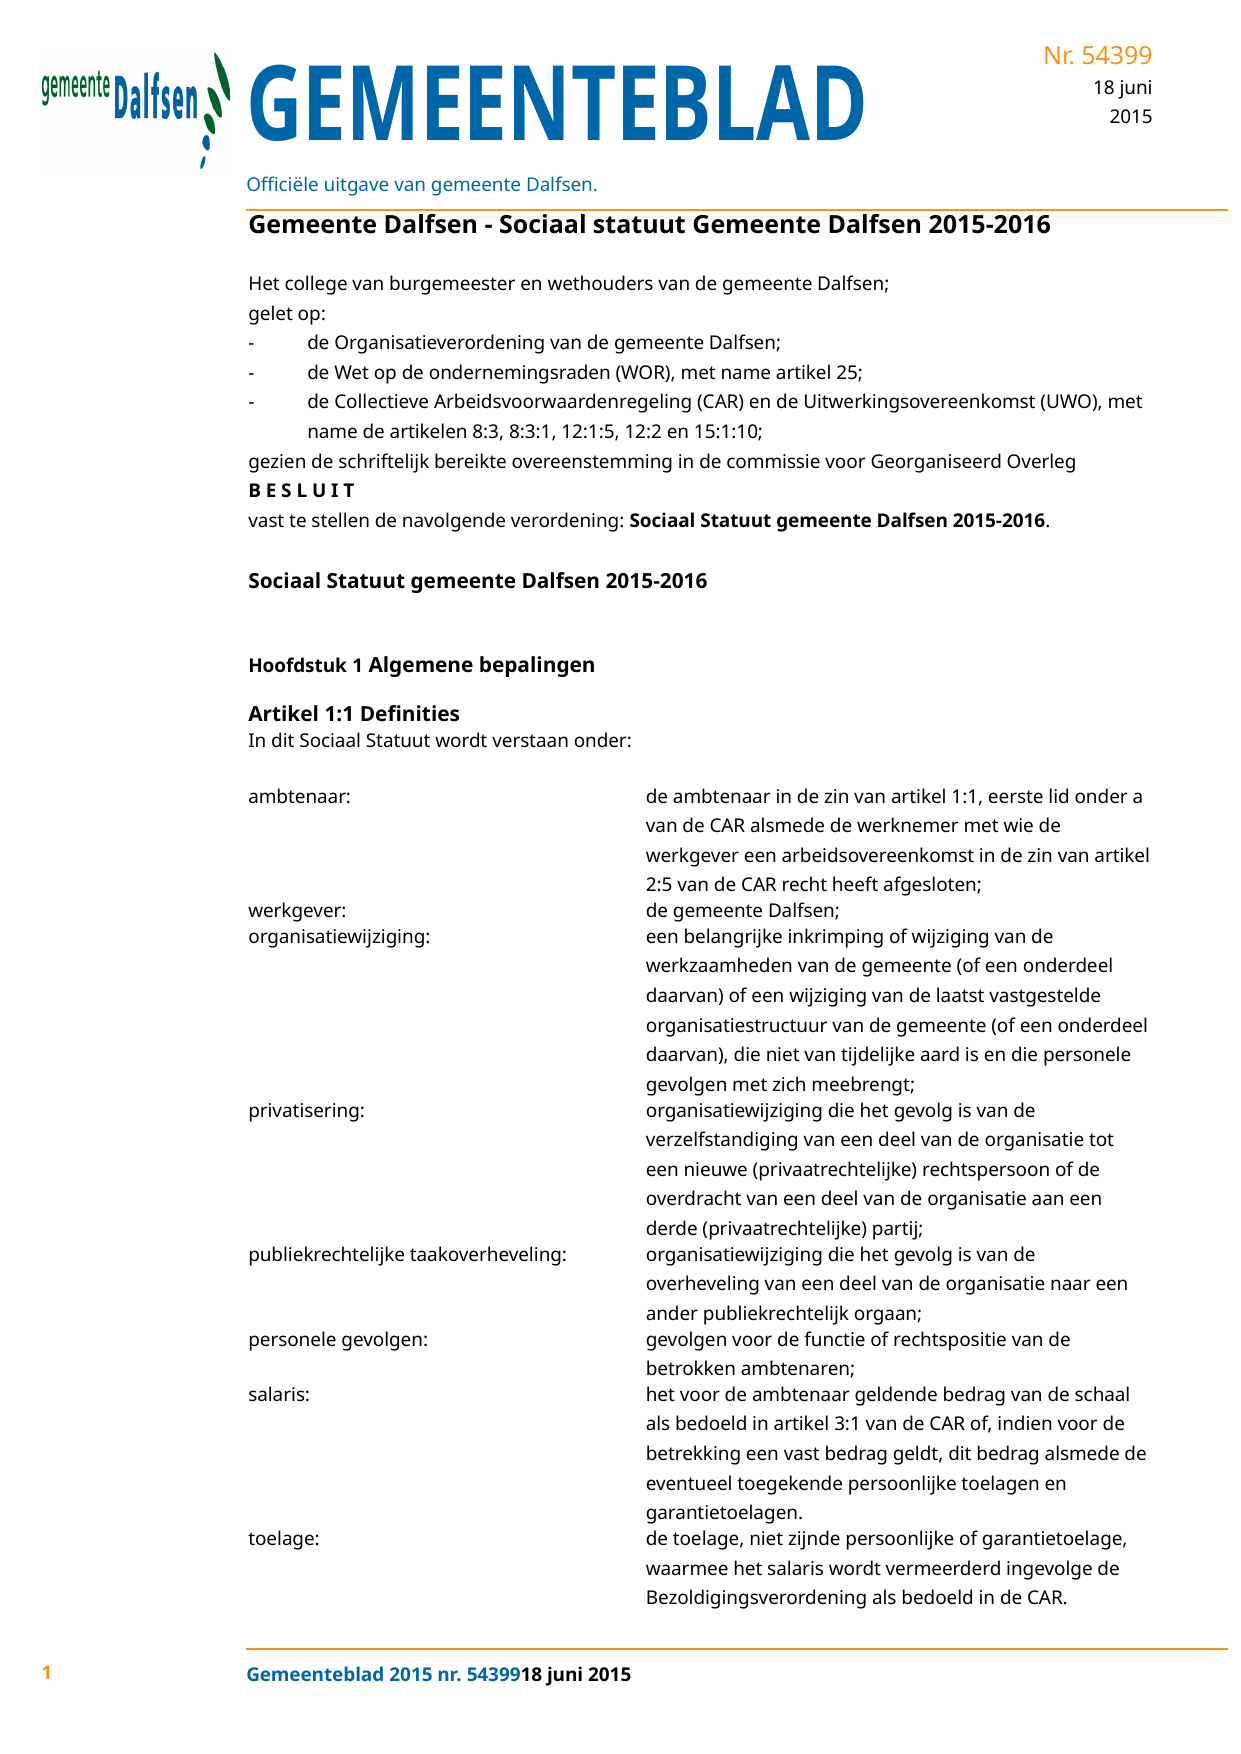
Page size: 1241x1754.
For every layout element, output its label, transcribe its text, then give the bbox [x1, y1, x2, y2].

table_cell een belangrijke inkrimping of wijziging van de werkzaamheden van de gemeente (of een onderdeel daarvan) of een wijziging van de laatst vastgestelde organisatiestructuur van de gemeente (of een onderdeel daarvan), die niet van tijdelijke aard is en die personele gevolgen met zich meebrengt; [646, 923, 1152, 1097]
text B E S L U I T [248, 477, 1152, 503]
table_cell personele gevolgen: [248, 1326, 646, 1381]
table_cell organisatiewijziging die het gevolg is van de verzelfstandiging van een deel van de organisatie tot een nieuwe (privaatrechtelijke) rechtspersoon of de overdracht van een deel van de organisatie aan een derde (privaatrechtelijke) partij; [646, 1097, 1152, 1241]
table_cell privatisering: [248, 1097, 646, 1241]
table_cell gevolgen voor de functie of rechtspositie van de betrokken ambtenaren; [646, 1326, 1152, 1381]
list de Organisatieverordening van de gemeente Dalfsen; [248, 329, 1152, 355]
list de Wet op de ondernemingsraden (WOR), met name artikel 25; [248, 359, 1152, 385]
text In dit Sociaal Statuut wordt verstaan onder: [248, 728, 1152, 753]
table_cell de gemeente Dalfsen; [646, 898, 1152, 923]
text vast te stellen de navolgende verordening: Sociaal Statuut gemeente Dalfsen 2015-2016. [248, 507, 1152, 533]
text Hoofdstuk 1 Algemene bepalingen [248, 650, 1152, 678]
table_cell organisatiewijziging die het gevolg is van de overheveling van een deel van de organisatie naar een ander publiekrechtelijk orgaan; [646, 1241, 1152, 1326]
picture [41, 47, 231, 172]
text gelet op: [248, 300, 1152, 326]
text Het college van burgemeester en wethouders van de gemeente Dalfsen; [248, 270, 1152, 296]
text Sociaal Statuut gemeente Dalfsen 2015-2016 [248, 566, 1152, 594]
table_cell het voor de ambtenaar geldende bedrag van de schaal als bedoeld in artikel 3:1 van de CAR of, indien voor de betrekking een vast bedrag geldt, dit bedrag alsmede de eventueel toegekende persoonlijke toelagen en garantietoelagen. [646, 1381, 1152, 1525]
table_cell organisatiewijziging: [248, 923, 646, 1097]
table_cell de toelage, niet zijnde persoonlijke of garantietoelage, waarmee het salaris wordt vermeerderd ingevolge de Bezoldigingsverordening als bedoeld in de CAR. [646, 1525, 1152, 1610]
table_cell werkgever: [248, 898, 646, 923]
text gezien de schriftelijk bereikte overeenstemming in de commissie voor Georganiseerd Overleg [248, 448, 1152, 473]
table_cell toelage: [248, 1525, 646, 1610]
table_header de ambtenaar in de zin van artikel 1:1, eerste lid onder a van de CAR alsmede de werknemer met wie de werkgever een arbeidsovereenkomst in de zin van artikel 2:5 van de CAR recht heeft afgesloten; [646, 783, 1152, 897]
table_header ambtenaar: [248, 783, 646, 897]
text Gemeente Dalfsen - Sociaal statuut Gemeente Dalfsen 2015-2016 [248, 211, 1152, 241]
table_cell salaris: [248, 1381, 646, 1525]
list de Collectieve Arbeidsvoorwaardenregeling (CAR) en de Uitwerkingsovereenkomst (UWO), met name de artikelen 8:3, 8:3:1, 12:1:5, 12:2 en 15:1:10; [248, 389, 1152, 444]
text Artikel 1:1 Definities [248, 699, 1152, 728]
table_cell publiekrechtelijke taakoverheveling: [248, 1241, 646, 1326]
